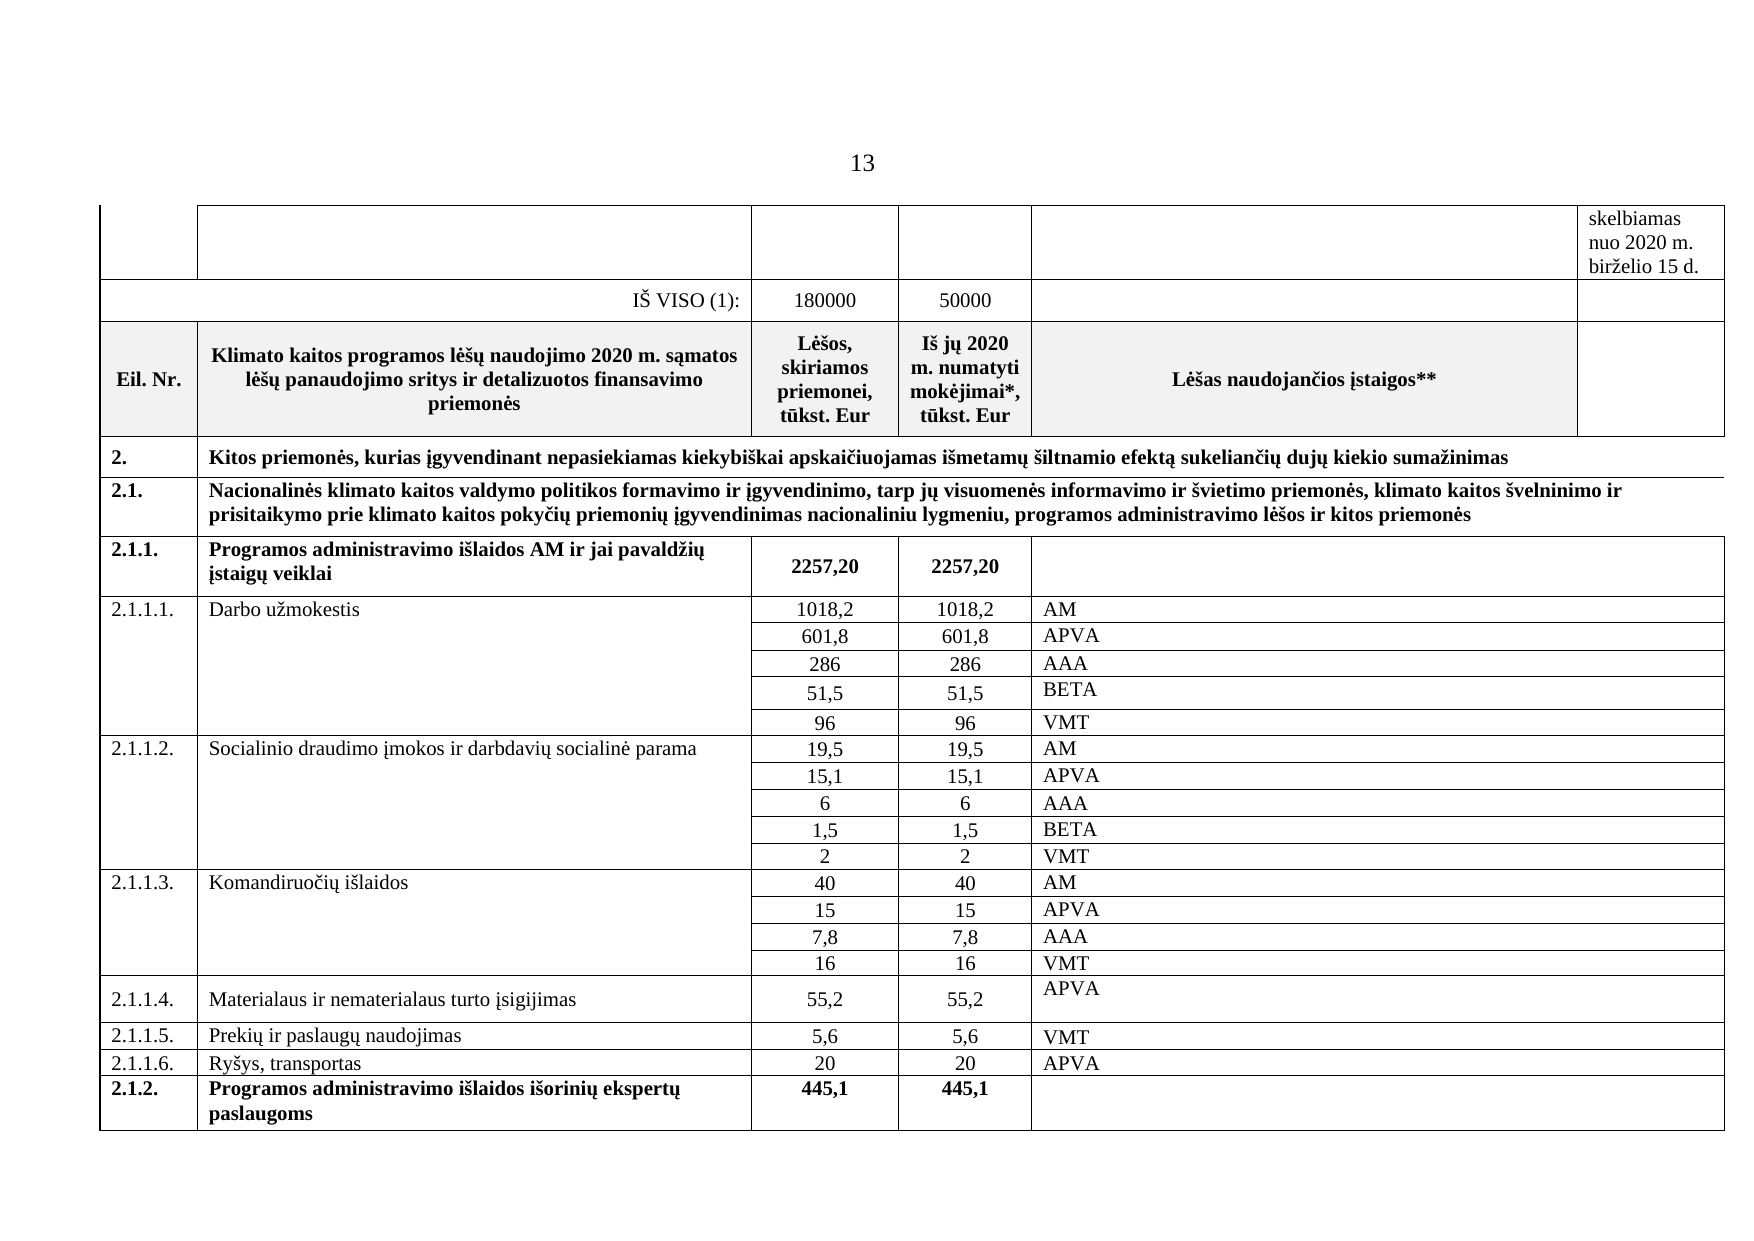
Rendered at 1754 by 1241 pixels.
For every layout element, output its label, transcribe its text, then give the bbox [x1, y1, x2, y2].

table_cell APVA [1032, 897, 1724, 923]
table_cell 2.1.1.1. [101, 597, 197, 735]
table_cell 601,8 [752, 623, 898, 650]
table_cell 2.1.2. [101, 1076, 197, 1130]
table_cell Ryšys, transportas [198, 1050, 751, 1075]
table_cell Darbo užmokestis [198, 597, 751, 735]
table_cell 180000 [752, 280, 898, 321]
table_cell APVA [1032, 976, 1724, 1022]
table_cell 7,8 [752, 924, 898, 950]
table_cell Nacionalinės klimato kaitos valdymo politikos formavimo ir įgyvendinimo, tarp jų visuomenės informavimo ir švietimo priemonės, klimato kaitos švelninimo ir prisitaikymo prie klimato kaitos pokyčių priemonių įgyvendinimas nacionaliniu lygmeniu, programos administravimo lėšos ir kitos priemonės [198, 478, 1724, 536]
table_cell 445,1 [752, 1076, 898, 1130]
table_cell 1018,2 [899, 597, 1031, 622]
table_cell 286 [899, 651, 1031, 676]
table_cell 2.1. [101, 478, 197, 536]
table_cell Programos administravimo išlaidos išorinių ekspertų paslaugoms [198, 1076, 751, 1130]
table_cell APVA [1032, 623, 1724, 650]
table_cell [752, 206, 898, 278]
table_cell 2.1.1. [101, 537, 197, 596]
table_cell 6 [899, 790, 1031, 816]
table_cell 1,5 [899, 817, 1031, 842]
table_cell 20 [752, 1050, 898, 1075]
table_cell Klimato kaitos programos lėšų naudojimo 2020 m. sąmatos lėšų panaudojimo sritys ir detalizuotos finansavimo priemonės [198, 322, 751, 436]
table_cell Iš jų 2020 m. numatyti mokėjimai*, tūkst. Eur [899, 322, 1031, 436]
table_cell 2 [899, 844, 1031, 869]
table_cell Socialinio draudimo įmokos ir darbdavių socialinė parama [198, 736, 751, 869]
table_cell Kitos priemonės, kurias įgyvendinant nepasiekiamas kiekybiškai apskaičiuojamas išmetamų šiltnamio efektą sukeliančių dujų kiekio sumažinimas [198, 437, 1724, 477]
table_cell AAA [1032, 651, 1724, 676]
table_cell [1578, 280, 1724, 321]
table_cell 55,2 [752, 976, 898, 1022]
table_cell APVA [1032, 763, 1724, 789]
table_cell 55,2 [899, 976, 1031, 1022]
table_cell 15,1 [899, 763, 1031, 789]
table_cell AAA [1032, 924, 1724, 950]
table_cell VMT [1032, 951, 1724, 975]
table_cell VMT [1032, 1023, 1724, 1049]
table_cell IŠ VISO (1): [101, 280, 751, 321]
table_cell [1032, 537, 1724, 596]
table_cell 286 [752, 651, 898, 676]
table_cell [198, 206, 751, 278]
table_cell Komandiruočių išlaidos [198, 870, 751, 975]
table_cell 2. [101, 437, 197, 477]
table_cell APVA [1032, 1050, 1724, 1075]
table_cell 1018,2 [752, 597, 898, 622]
table_cell 96 [899, 710, 1031, 735]
table_cell AAA [1032, 790, 1724, 816]
table_cell [1032, 280, 1577, 321]
table_cell 15 [752, 897, 898, 923]
table_cell VMT [1032, 710, 1724, 735]
table_cell 1,5 [752, 817, 898, 842]
table_cell 2.1.1.4. [101, 976, 197, 1022]
table_cell 601,8 [899, 623, 1031, 650]
table_cell AM [1032, 870, 1724, 896]
table_cell [1578, 322, 1724, 436]
table_cell [101, 205, 197, 278]
table_cell 20 [899, 1050, 1031, 1075]
table_cell 2 [752, 844, 898, 869]
table_cell 2.1.1.3. [101, 870, 197, 975]
table_cell Programos administravimo išlaidos AM ir jai pavaldžių įstaigų veiklai [198, 537, 751, 596]
table_cell [1032, 206, 1577, 278]
table_cell Eil. Nr. [101, 322, 197, 436]
table_cell 51,5 [752, 677, 898, 709]
table_cell 96 [752, 710, 898, 735]
table_cell Materialaus ir nematerialaus turto įsigijimas [198, 976, 751, 1022]
table_cell [899, 206, 1031, 278]
table_cell VMT [1032, 844, 1724, 869]
table_cell 6 [752, 790, 898, 816]
table_cell 50000 [899, 280, 1031, 321]
table_cell skelbiamas nuo 2020 m. birželio 15 d. [1578, 206, 1724, 278]
table_cell 15 [899, 897, 1031, 923]
table_cell 2257,20 [752, 537, 898, 596]
table_cell 51,5 [899, 677, 1031, 709]
table_cell AM [1032, 597, 1724, 622]
table_cell 16 [752, 951, 898, 975]
table_cell Lėšas naudojančios įstaigos** [1032, 322, 1577, 436]
table_cell Prekių ir paslaugų naudojimas [198, 1023, 751, 1049]
table_cell 16 [899, 951, 1031, 975]
table_cell 40 [899, 870, 1031, 896]
table_cell 40 [752, 870, 898, 896]
table_cell 2257,20 [899, 537, 1031, 596]
table_cell 15,1 [752, 763, 898, 789]
table_cell 2.1.1.6. [101, 1050, 197, 1075]
table_cell 7,8 [899, 924, 1031, 950]
table_cell 2.1.1.2. [101, 736, 197, 869]
table_cell BETA [1032, 817, 1724, 842]
table_cell 19,5 [899, 736, 1031, 762]
table_cell [1032, 1076, 1724, 1130]
table_cell BETA [1032, 677, 1724, 709]
table_cell 445,1 [899, 1076, 1031, 1130]
table_cell 5,6 [899, 1023, 1031, 1049]
table_cell Lėšos, skiriamos priemonei, tūkst. Eur [752, 322, 898, 436]
table_cell 2.1.1.5. [101, 1023, 197, 1049]
table_cell AM [1032, 736, 1724, 762]
table_cell 5,6 [752, 1023, 898, 1049]
table_cell 19,5 [752, 736, 898, 762]
